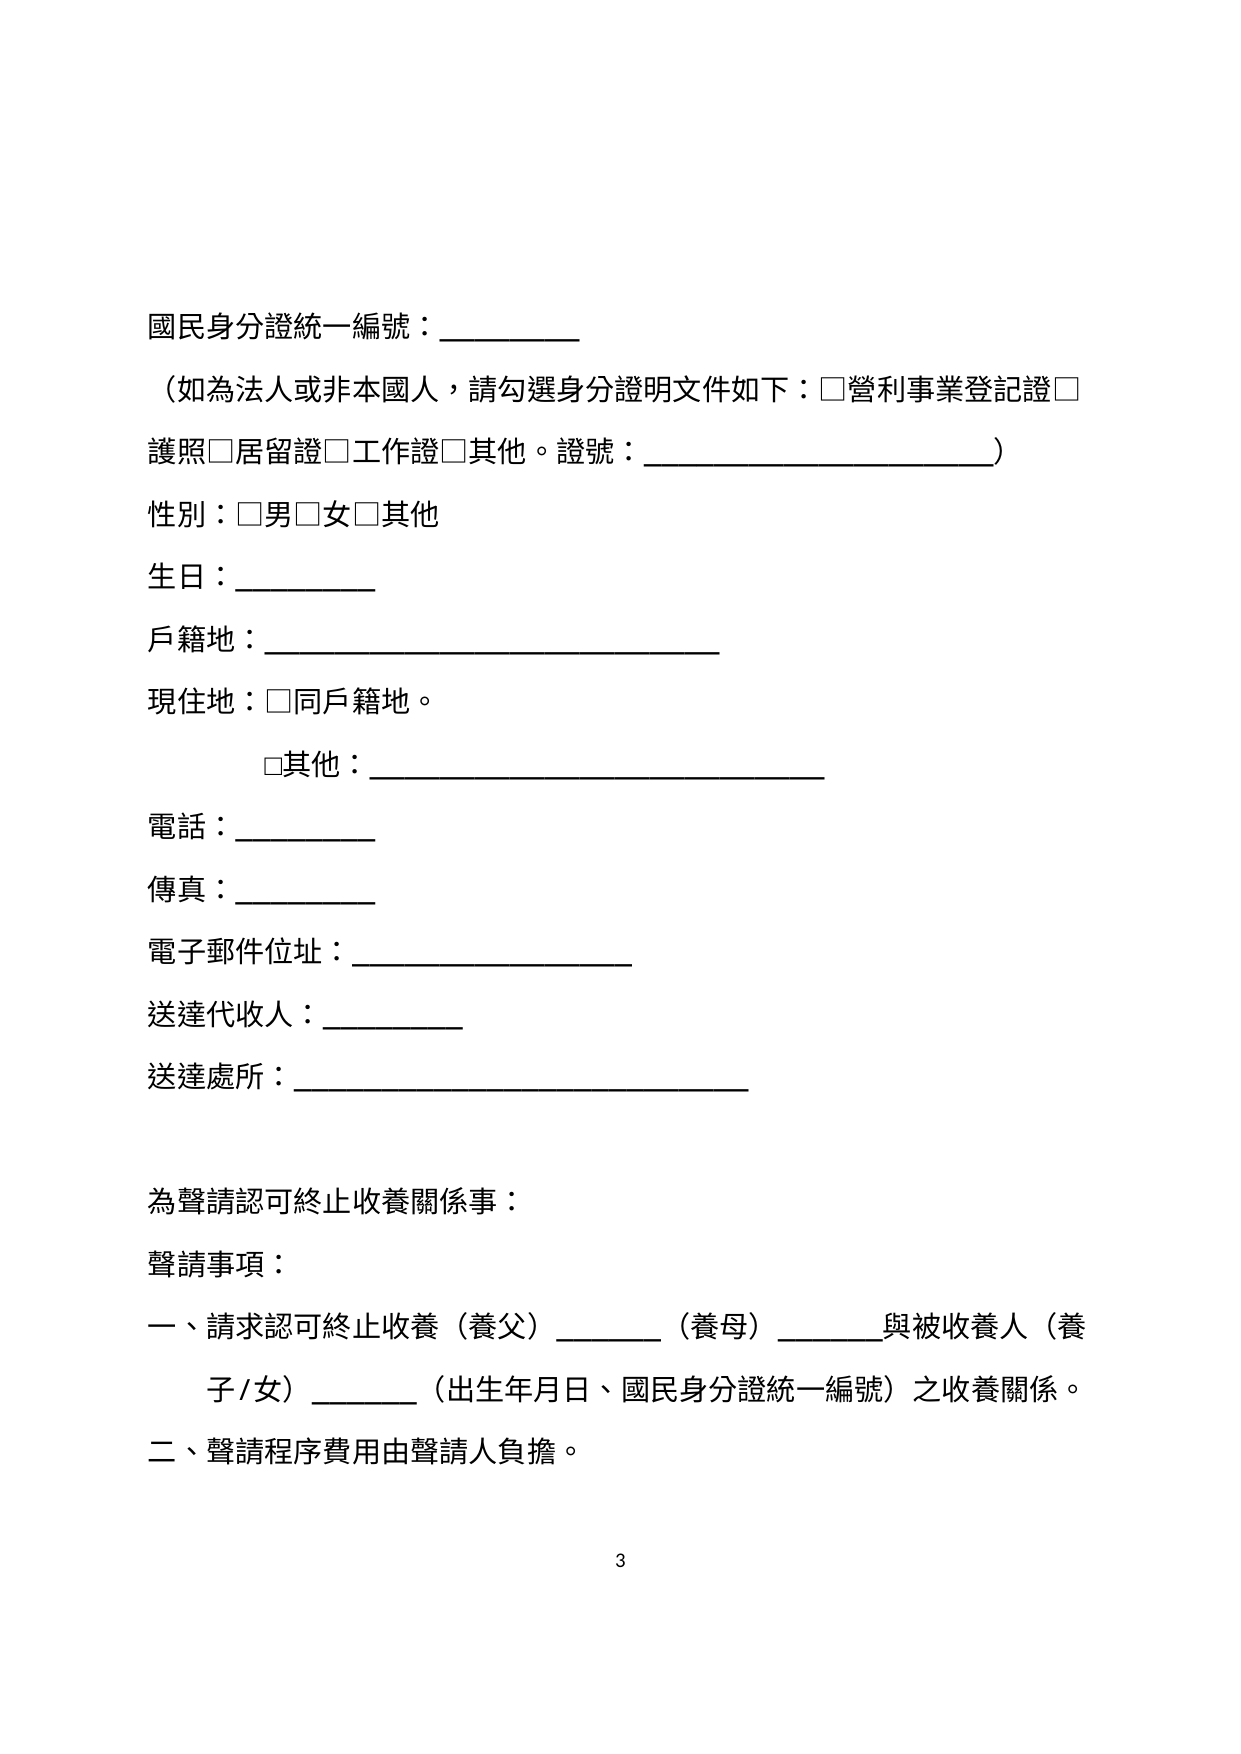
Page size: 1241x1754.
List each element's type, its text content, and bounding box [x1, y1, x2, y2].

text 國民身分證統一編號：________ [148, 283, 1092, 346]
text 傳真：________ [148, 846, 1092, 908]
text 戶籍地：__________________________ [148, 596, 1092, 658]
text （如為法人或非本國人，請勾選身分證明文件如下：□營利事業登記證□護照□居留證□工作證□其他。證號：____________________） [148, 346, 1092, 471]
text 二、聲請程序費用由聲請人負擔。 [148, 1408, 1092, 1471]
text 電話：________ [148, 783, 1092, 846]
text 送達代收人：________ [148, 971, 1092, 1033]
text 現住地：□同戶籍地。 [148, 658, 1092, 721]
text 電子郵件位址：________________ [148, 908, 1092, 971]
text 生日：________ [148, 533, 1092, 596]
text □其他：__________________________ [148, 721, 1092, 783]
text 送達處所：__________________________ [148, 1033, 1092, 1096]
text 一、請求認可終止收養（養父）______（養母）______與被收養人（養子/女）______（出生年月日、國民身分證統一編號）之收養關係。 [148, 1283, 1092, 1408]
text 為聲請認可終止收養關係事： [148, 1158, 1092, 1221]
text 聲請事項： [148, 1221, 1092, 1283]
text 性別：□男□女□其他 [148, 471, 1092, 533]
